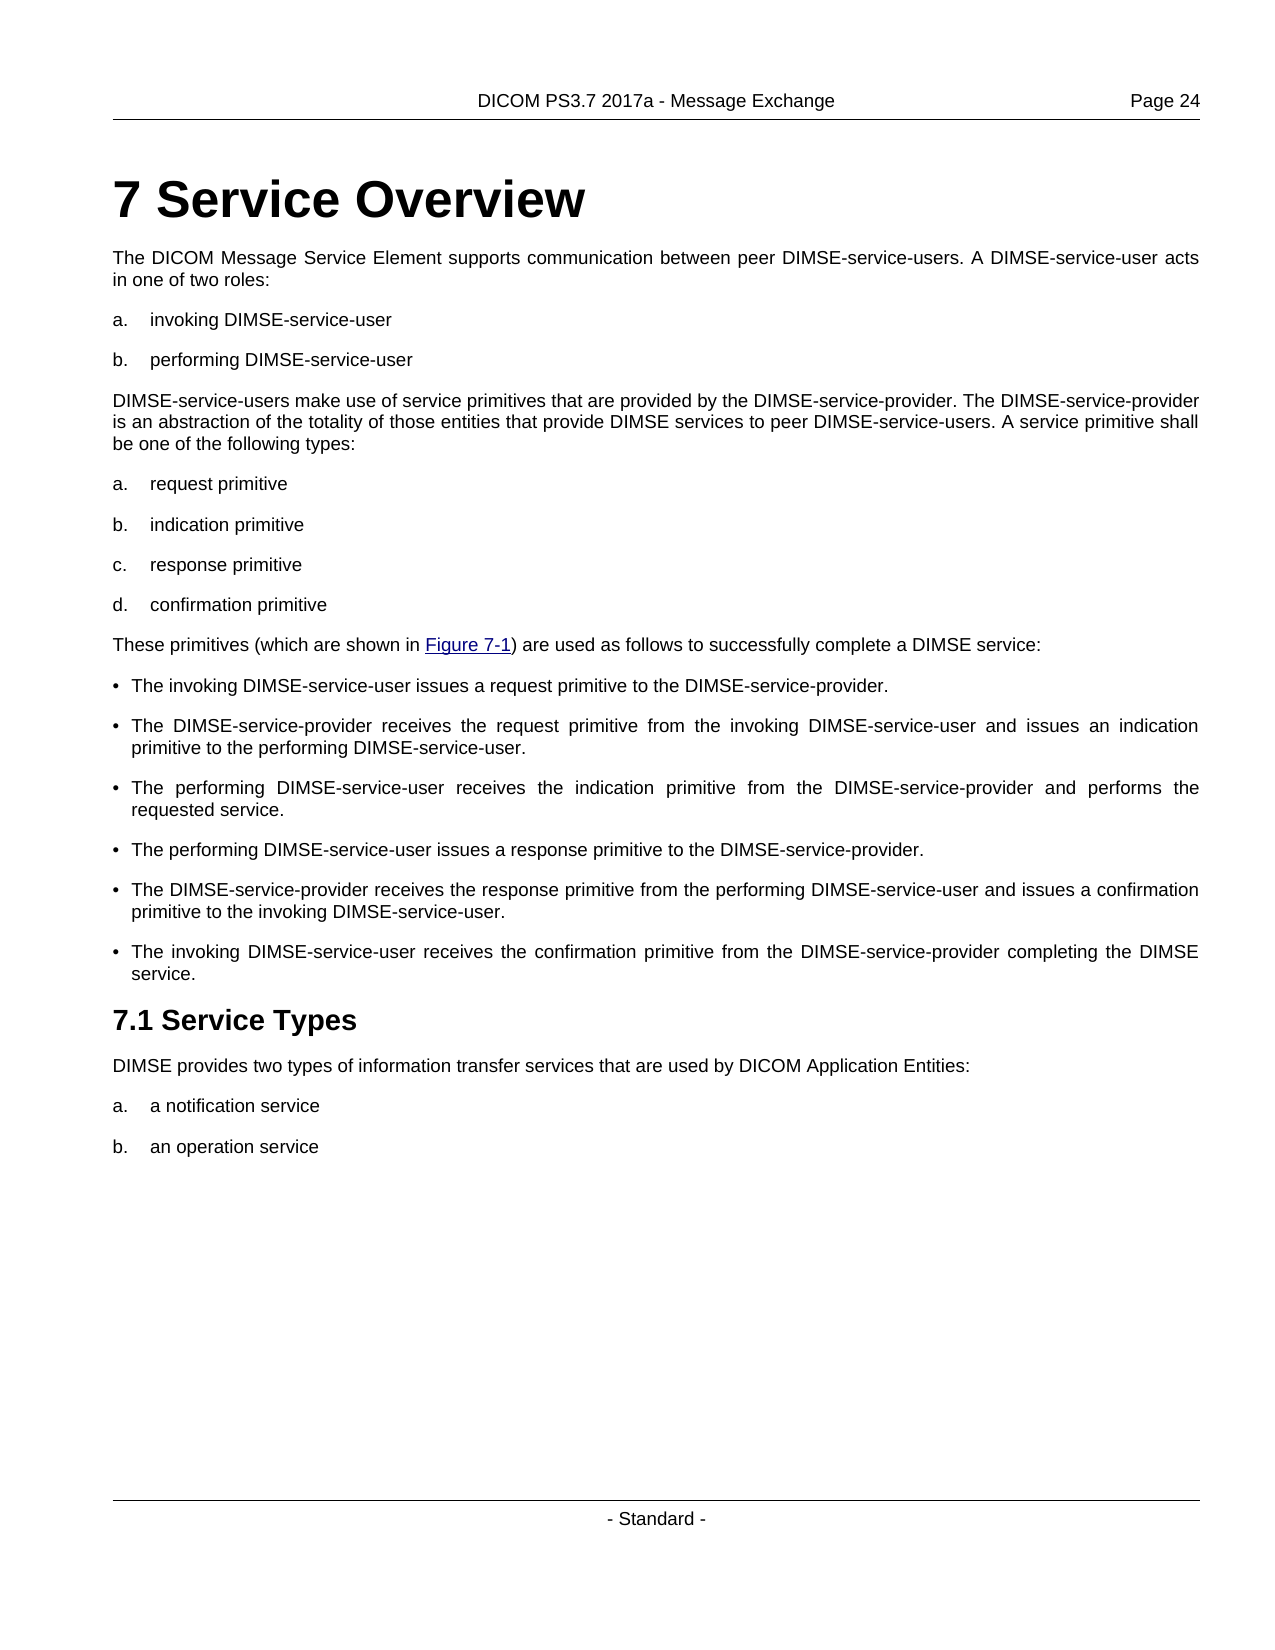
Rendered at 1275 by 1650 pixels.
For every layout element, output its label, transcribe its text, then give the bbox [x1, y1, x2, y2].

list response primitive [112, 554, 1200, 575]
list The invoking DIMSE-service-user receives the confirmation primitive from the DIMSE-service-provider completing the DIMSE service. [112, 941, 1200, 984]
list The DIMSE-service-provider receives the request primitive from the invoking DIMSE-service-user and issues an indication primitive to the performing DIMSE-service-user. [112, 715, 1200, 758]
list invoking DIMSE-service-user [112, 309, 1200, 331]
list The invoking DIMSE-service-user issues a request primitive to the DIMSE-service-provider. [112, 674, 1200, 696]
text 7 Service Overview [112, 169, 1200, 228]
text These primitives (which are shown in Figure 7-1) are used as follows to successfully complete a DIMSE service: [112, 634, 1200, 656]
list request primitive [112, 473, 1200, 494]
list a notification service [112, 1095, 1200, 1117]
text 7.1 Service Types [112, 1003, 1200, 1036]
list performing DIMSE-service-user [112, 349, 1200, 371]
text The DICOM Message Service Element supports communication between peer DIMSE-service-users. A DIMSE-service-user acts in one of two roles: [112, 247, 1200, 290]
list indication primitive [112, 513, 1200, 535]
list confirmation primitive [112, 594, 1200, 616]
list The DIMSE-service-provider receives the response primitive from the performing DIMSE-service-user and issues a confirmation primitive to the invoking DIMSE-service-user. [112, 879, 1200, 922]
list an operation service [112, 1136, 1200, 1157]
text DIMSE provides two types of information transfer services that are used by DICOM Application Entities: [112, 1055, 1200, 1077]
text DIMSE-service-users make use of service primitives that are provided by the DIMSE-service-provider. The DIMSE-service-provider is an abstraction of the totality of those entities that provide DIMSE services to peer DIMSE-service-users. A service primitive shall be one of the following types: [112, 389, 1200, 454]
list The performing DIMSE-service-user issues a response primitive to the DIMSE-service-provider. [112, 839, 1200, 860]
list The performing DIMSE-service-user receives the indication primitive from the DIMSE-service-provider and performs the requested service. [112, 777, 1200, 820]
